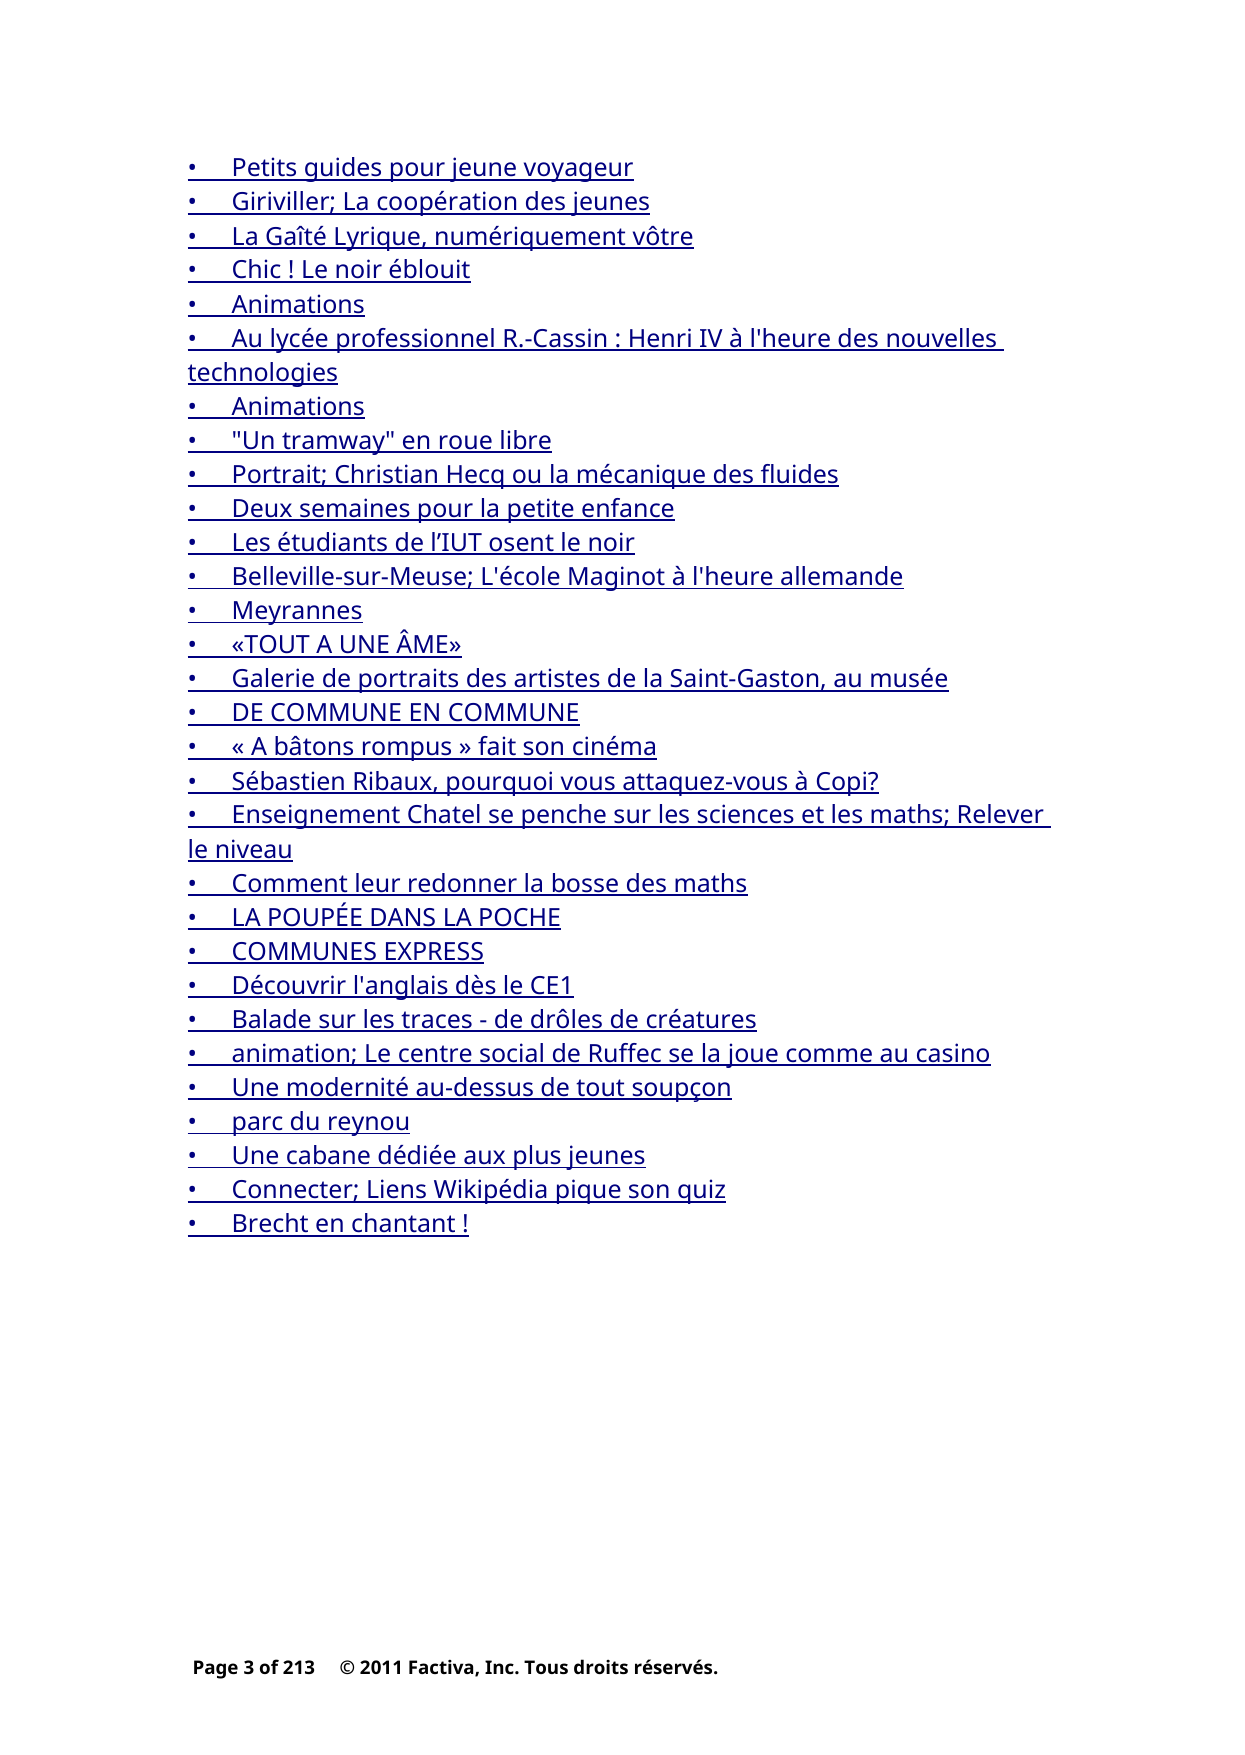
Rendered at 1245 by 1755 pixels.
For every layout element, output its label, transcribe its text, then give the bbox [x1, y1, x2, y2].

text • Petits guides pour jeune voyageur • Giriviller; La coopération des jeunes • La Gaîté Lyrique, numériquement vôtre • Chic ! Le noir éblouit • Animations • Au lycée professionnel R.-Cassin : Henri IV à l'heure des nouvelles technologies • Animations • "Un tramway" en roue libre • Portrait; Christian Hecq ou la mécanique des fluides • Deux semaines pour la petite enfance • Les étudiants de l’IUT osent le noir • Belleville-sur-Meuse; L'école Maginot à l'heure allemande • Meyrannes • «TOUT A UNE ÂME» • Galerie de portraits des artistes de la Saint-Gaston, au musée • DE COMMUNE EN COMMUNE • « A bâtons rompus » fait son cinéma • Sébastien Ribaux, pourquoi vous attaquez-vous à Copi? • Enseignement Chatel se penche sur les sciences et les maths; Relever le niveau • Comment leur redonner la bosse des maths • LA POUPÉE DANS LA POCHE • COMMUNES EXPRESS • Découvrir l'anglais dès le CE1 • Balade sur les traces - de drôles de créatures • animation; Le centre social de Ruffec se la joue comme au casino • Une modernité au-dessus de tout soupçon • parc du reynou • Une cabane dédiée aux plus jeunes • Connecter; Liens Wikipédia pique son quiz • Brecht en chantant ! [187, 150, 1057, 1240]
